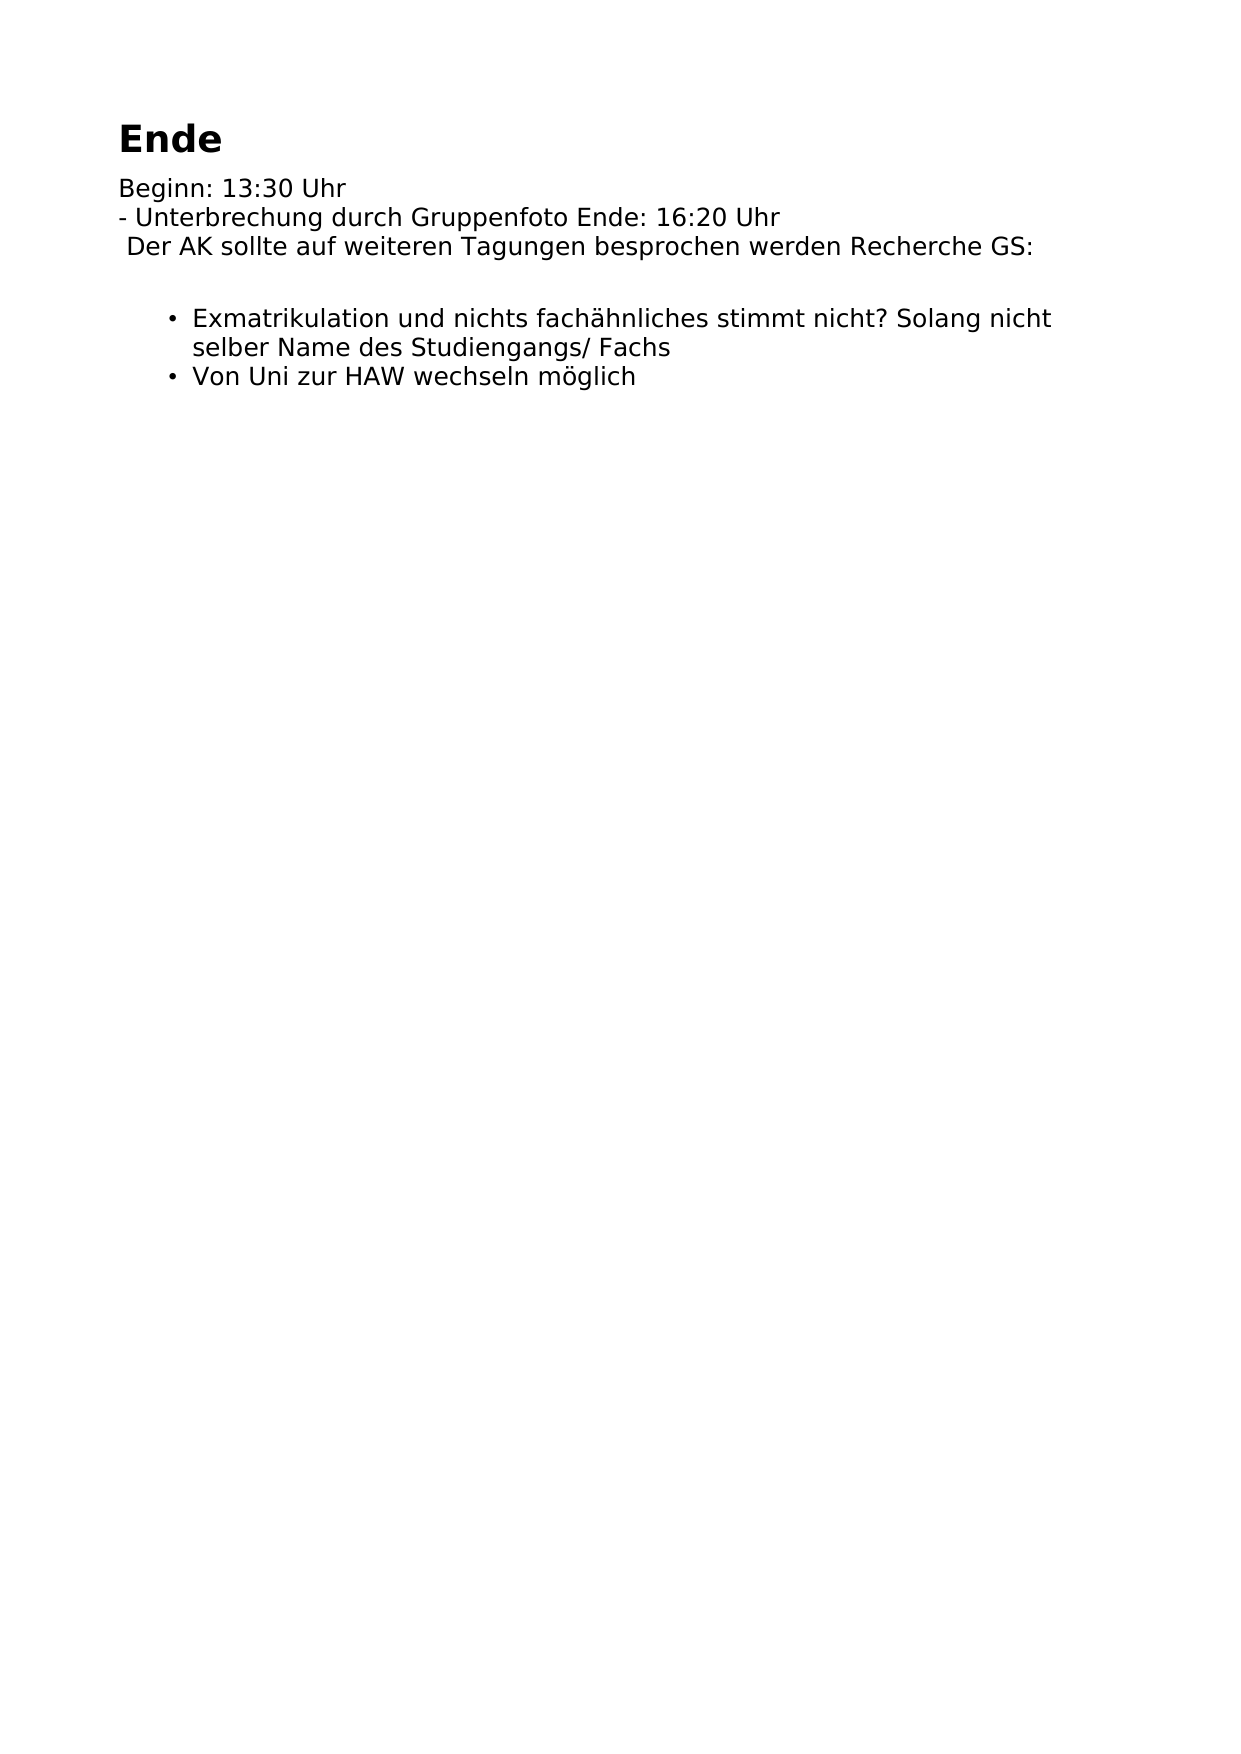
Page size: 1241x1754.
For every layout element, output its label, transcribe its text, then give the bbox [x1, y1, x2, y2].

text Beginn: 13:30 Uhr - Unterbrechung durch Gruppenfoto Ende: 16:20 Uhr Der AK sollte auf weiteren Tagungen besprochen werden Recherche GS: [118, 174, 1122, 262]
list Exmatrikulation und nichts fachähnliches stimmt nicht? Solang nicht selber Name des Studiengangs/ Fachs [177, 304, 1122, 362]
subtitle Ende [118, 118, 1122, 162]
list Von Uni zur HAW wechseln möglich [177, 362, 1122, 391]
